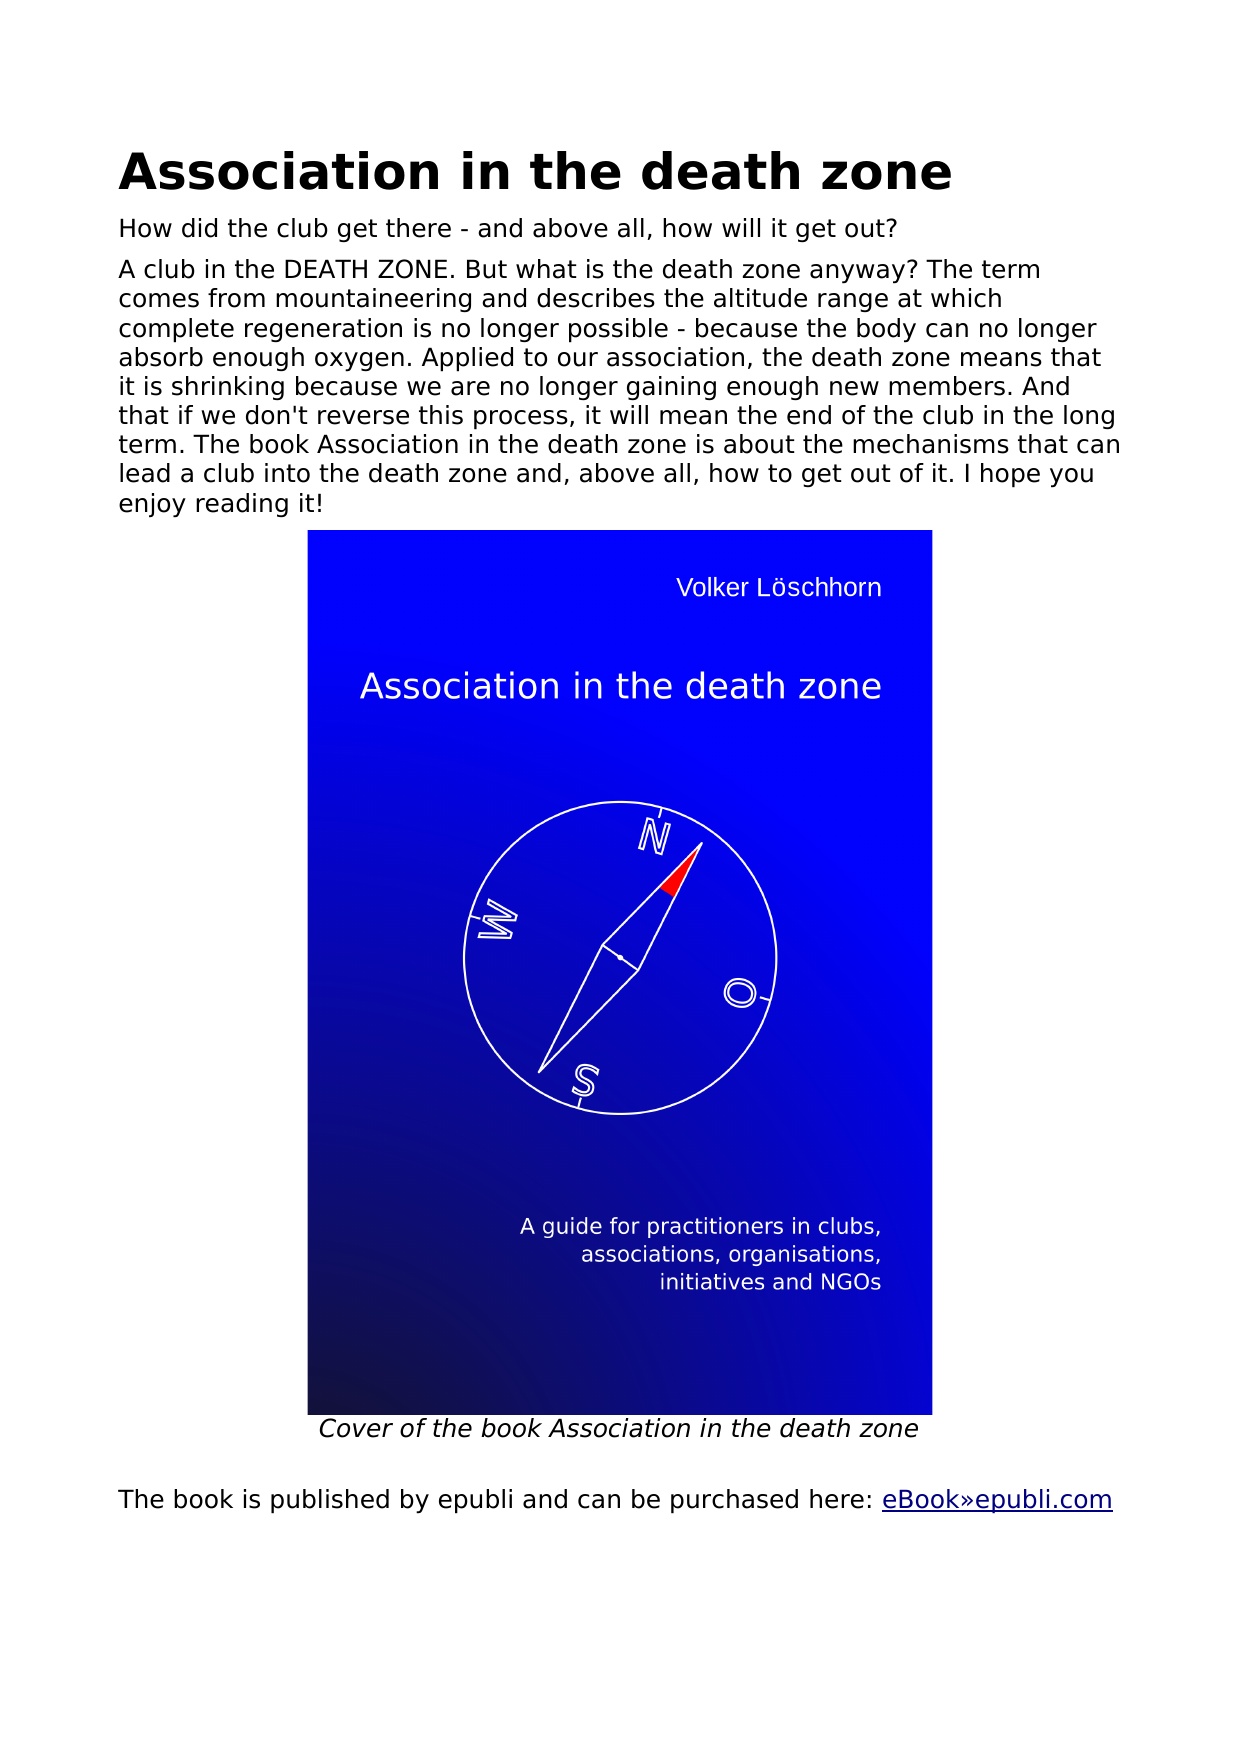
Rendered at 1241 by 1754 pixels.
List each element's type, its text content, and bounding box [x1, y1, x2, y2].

subtitle Association in the death zone [118, 143, 1122, 201]
picture [307, 530, 933, 1415]
text Cover of the book Association in the death zone [308, 1415, 933, 1443]
text How did the club get there - and above all, how will it get out? [118, 214, 1122, 243]
text The book is published by epubli and can be purchased here: eBook»epubli.com [118, 1485, 1122, 1514]
text A club in the DEATH ZONE. But what is the death zone anyway? The term comes from mountaineering and describes the altitude range at which complete regeneration is no longer possible - because the body can no longer absorb enough oxygen. Applied to our association, the death zone means that it is shrinking because we are no longer gaining enough new members. And that if we don't reverse this process, it will mean the end of the club in the long term. The book Association in the death zone is about the mechanisms that can lead a club into the death zone and, above all, how to get out of it. I hope you enjoy reading it! [118, 256, 1122, 518]
